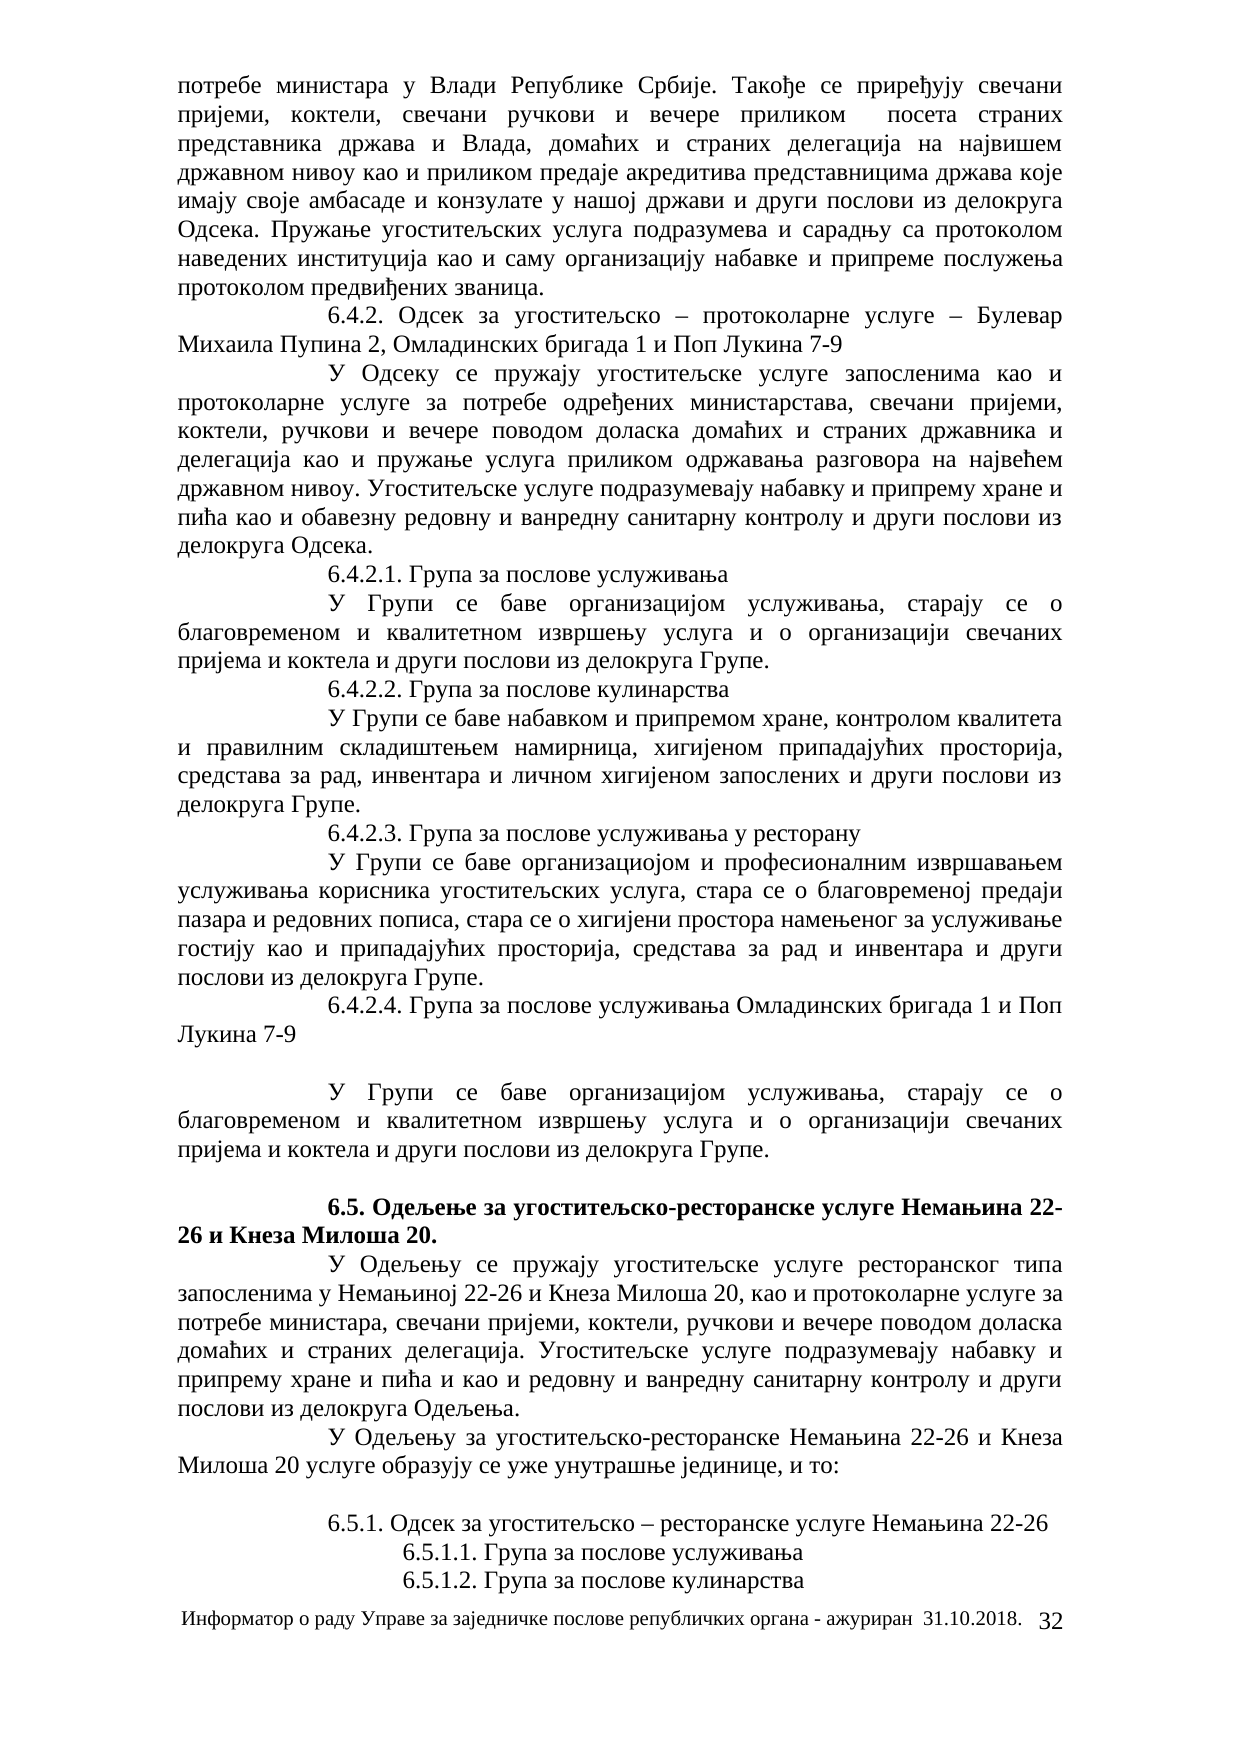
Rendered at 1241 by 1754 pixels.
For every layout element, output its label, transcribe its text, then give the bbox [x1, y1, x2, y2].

text 6.5.1.1. Група за послове услуживања [177, 1537, 1063, 1565]
text У Групи се баве организацијом услуживања, старају се о благовременом и квалитетном извршењу услуга и о организацији свечаних пријема и коктела и други послови из делокруга Групе. [177, 1077, 1063, 1163]
text У Групи се баве организацијом услуживања, старају се о благовременом и квалитетном извршењу услуга и о организацији свечаних пријема и коктела и други послови из делокруга Групе. [177, 588, 1063, 674]
text 6.5.1. Одсек за угоститељско – ресторанске услуге Немањина 22-26 [177, 1508, 1063, 1537]
text У Одсеку се пружају угоститељске услуге запосленима као и протоколарне услуге за потребе одређених министарстава, свечани пријеми, коктели, ручкови и вечере поводом доласка домаћих и страних државника и делегација као и пружање услуга приликом одржавања разговора на највећем државном нивоу. Угоститељске услуге подразумевају набавку и припрему хране и пића као и обавезну редовну и ванредну санитарну контролу и други послови из делокруга Одсека. [177, 358, 1063, 559]
text потребе министара у Влади Републике Србије. Такође се приређују свечани пријеми, коктели, свечани ручкови и вечере приликом посета страних представника држава и Влада, домаћих и страних делегација на највишем државном нивоу као и приликом предаје акредитива представницима држава које имају своје амбасаде и конзулате у нашој држави и други послови из делокруга Одсека. Пружање угоститељских услуга подразумева и сарадњу са протоколом наведених институција као и саму организацију набавке и припреме послужења протоколом предвиђених званица. [177, 70, 1063, 300]
text 6.4.2.1. Група за послове услуживања [177, 559, 1063, 588]
text У Групи се баве организациојом и професионалним извршавањем услуживања корисника угоститељских услуга, стара се о благовременој предаји пазара и редовних пописа, стара се о хигијени простора намењеног за услуживање гостију као и припадајућих просторија, средстава за рад и инвентара и други послови из делокруга Групе. [177, 847, 1063, 990]
text 6.4.2.2. Група за послове кулинарства [177, 674, 1063, 703]
text 6.4.2.3. Група за послове услуживања у ресторану [177, 818, 1063, 847]
text У Одељењу се пружају угоститељске услуге ресторанског типа запосленима у Немањиној 22-26 и Кнеза Милоша 20, као и протоколарне услуге за потребе министара, свечани пријеми, коктели, ручкови и вечере поводом доласка домаћих и страних делегација. Угоститељске услуге подразумевају набавку и припрему хране и пића и као и редовну и ванредну санитарну контролу и други послови из делокруга Одељења. [177, 1249, 1063, 1422]
text 6.4.2.4. Група за послове услуживања Омладинских бригада 1 и Поп Лукина 7-9 [177, 990, 1063, 1048]
text 6.5. Одељење за угоститељско-ресторанске услуге Немањина 22-26 и Кнеза Милоша 20. [177, 1192, 1063, 1249]
text У Групи се баве набавком и припремом хране, контролом квалитета и правилним складиштењем намирница, хигијеном припадајућих просторија, средстава за рад, инвентара и личном хигијеном запослених и други послови из делокруга Групе. [177, 703, 1063, 818]
text 6.4.2. Одсек за угоститељско – протоколарне услуге – Булевар Михаила Пупина 2, Омладинских бригада 1 и Поп Лукина 7-9 [177, 300, 1063, 358]
text 6.5.1.2. Група за послове кулинарства [177, 1565, 1063, 1594]
text У Одељењу за угоститељско-ресторанске Немањина 22-26 и Кнеза Милоша 20 услуге образују се уже унутрашње јединице, и то: [177, 1422, 1063, 1479]
